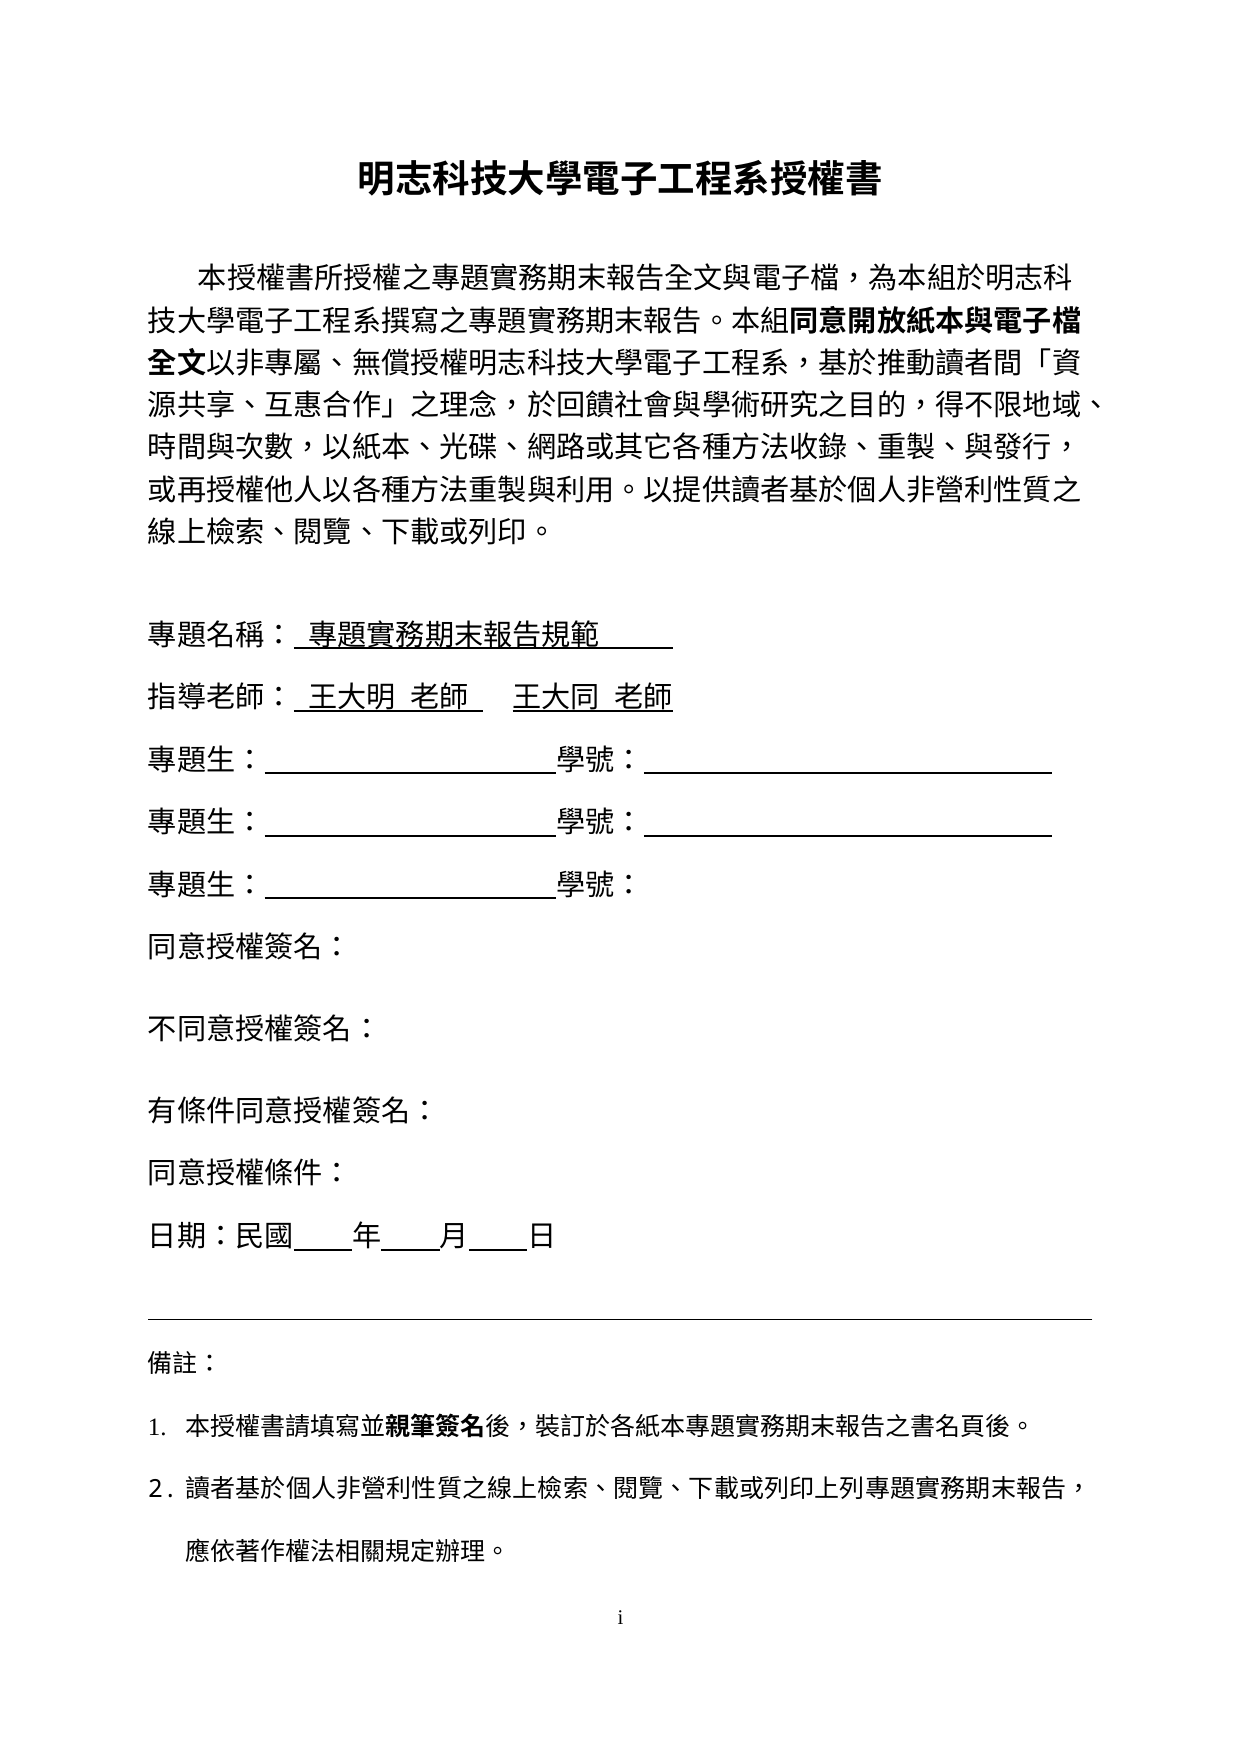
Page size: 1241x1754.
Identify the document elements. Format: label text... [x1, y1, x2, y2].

list 讀者基於個人非營利性質之線上檢索、閱覽、下載或列印上列專題實務期末報告，應依著作權法相關規定辦理。 [148, 1445, 1092, 1570]
text 日期：民國 年 月 日 [148, 1192, 1092, 1254]
text 明志科技大學電子工程系授權書 [148, 153, 1092, 203]
text 專題生： 學號： [148, 841, 1092, 903]
text 指導老師： 王大明 老師 王大同 老師 [148, 653, 1092, 716]
text 備註： [148, 1320, 1092, 1383]
text 專題生： 學號： [148, 716, 1092, 778]
text 專題生： 學號： [148, 778, 1092, 841]
list 本授權書請填寫並親筆簽名後，裝訂於各紙本專題實務期末報告之書名頁後。 [148, 1383, 1092, 1445]
text 同意授權條件： [148, 1129, 1092, 1192]
text 專題名稱： 專題實務期末報告規範 [148, 591, 1092, 653]
text 不同意授權簽名： [148, 1005, 1092, 1047]
text 本授權書所授權之專題實務期末報告全文與電子檔，為本組於明志科技大學電子工程系撰寫之專題實務期末報告。本組同意開放紙本與電子檔全文以非專屬、無償授權明志科技大學電子工程系，基於推動讀者間「資源共享、互惠合作」之理念，於回饋社會與學術研究之目的，得不限地域、時間與次數，以紙本、光碟、網路或其它各種方法收錄、重製、與發行，或再授權他人以各種方法重製與利用。以提供讀者基於個人非營利性質之線上檢索、閱覽、下載或列印。 [148, 255, 1092, 551]
text 同意授權簽名： [148, 903, 1092, 966]
text 有條件同意授權簽名： [148, 1087, 1092, 1129]
